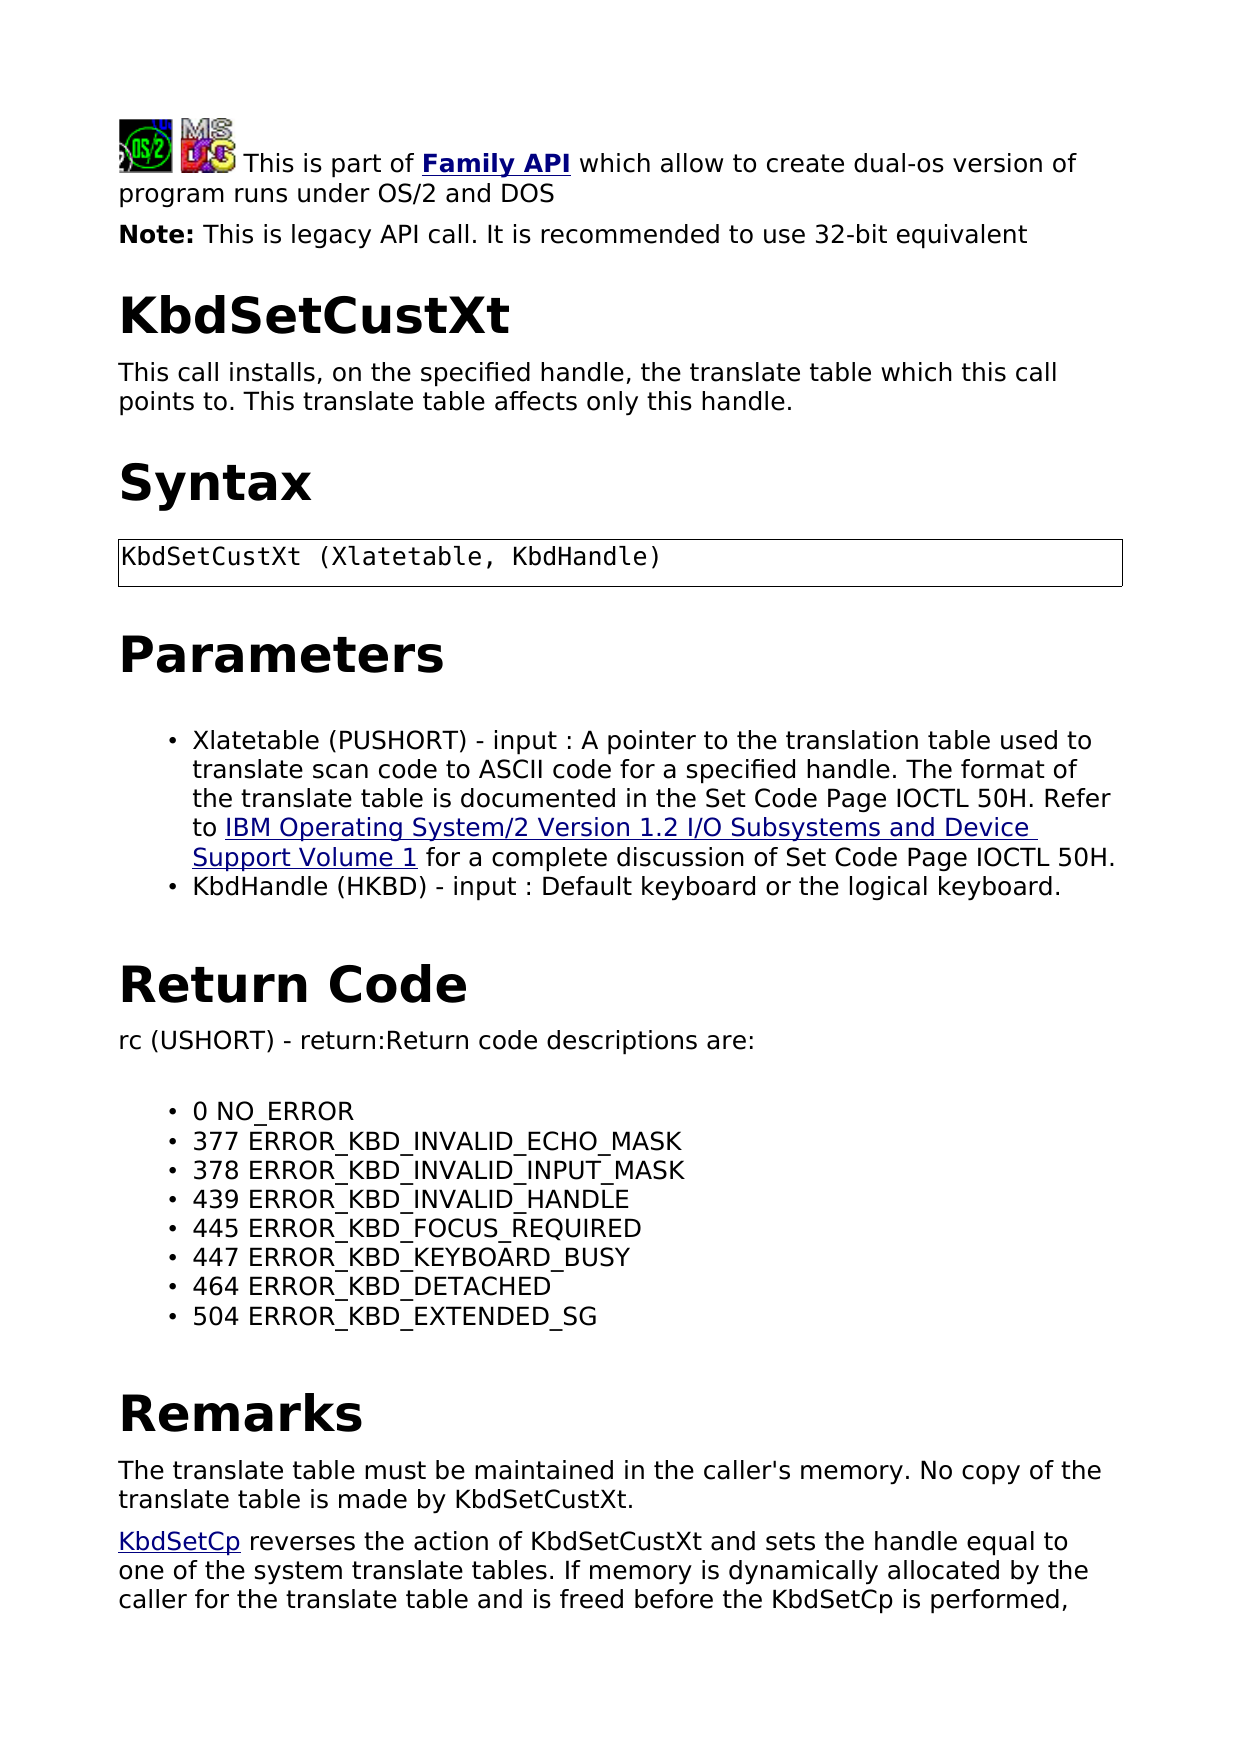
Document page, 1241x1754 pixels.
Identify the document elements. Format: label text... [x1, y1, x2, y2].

text KbdSetCp reverses the action of KbdSetCustXt and sets the handle equal to one of the system translate tables. If memory is dynamically allocated by the caller for the translate table and is freed before the KbdSetCp is performed, [118, 1527, 1122, 1614]
list 377 ERROR_KBD_INVALID_ECHO_MASK [177, 1127, 1122, 1156]
list 464 ERROR_KBD_DETACHED [177, 1272, 1122, 1302]
table_header KbdSetCustXt (Xlatetable, KbdHandle) [119, 540, 1122, 586]
list 445 ERROR_KBD_FOCUS_REQUIRED [177, 1214, 1122, 1243]
list 378 ERROR_KBD_INVALID_INPUT_MASK [177, 1156, 1122, 1185]
list Xlatetable (PUSHORT) - input : A pointer to the translation table used to translate scan code to ASCII code for a specified handle. The format of the translate table is documented in the Set Code Page IOCTL 50H. Refer to IBM Operating System/2 Version 1.2 I/O Subsystems and Device Support Volume 1 for a complete discussion of Set Code Page IOCTL 50H. [177, 726, 1122, 872]
text This call installs, on the specified handle, the translate table which this call points to. This translate table affects only this handle. [118, 358, 1122, 416]
list 504 ERROR_KBD_EXTENDED_SG [177, 1302, 1122, 1331]
subtitle Remarks [118, 1385, 1122, 1443]
list KbdHandle (HKBD) - input : Default keyboard or the logical keyboard. [177, 872, 1122, 901]
picture [180, 118, 236, 173]
text This is part of Family API which allow to create dual-os version of program runs under OS/2 and DOS [118, 118, 1122, 208]
subtitle KbdSetCustXt [118, 287, 1122, 345]
text rc (USHORT) - return:Return code descriptions are: [118, 1026, 1122, 1056]
list 447 ERROR_KBD_KEYBOARD_BUSY [177, 1243, 1122, 1272]
subtitle Return Code [118, 956, 1122, 1014]
subtitle Syntax [118, 454, 1122, 512]
list 439 ERROR_KBD_INVALID_HANDLE [177, 1185, 1122, 1214]
text The translate table must be maintained in the caller's memory. No copy of the translate table is made by KbdSetCustXt. [118, 1456, 1122, 1514]
list 0 NO_ERROR [177, 1097, 1122, 1127]
subtitle Parameters [118, 626, 1122, 684]
picture [118, 118, 173, 173]
text Note: This is legacy API call. It is recommended to use 32-bit equivalent [118, 220, 1122, 249]
